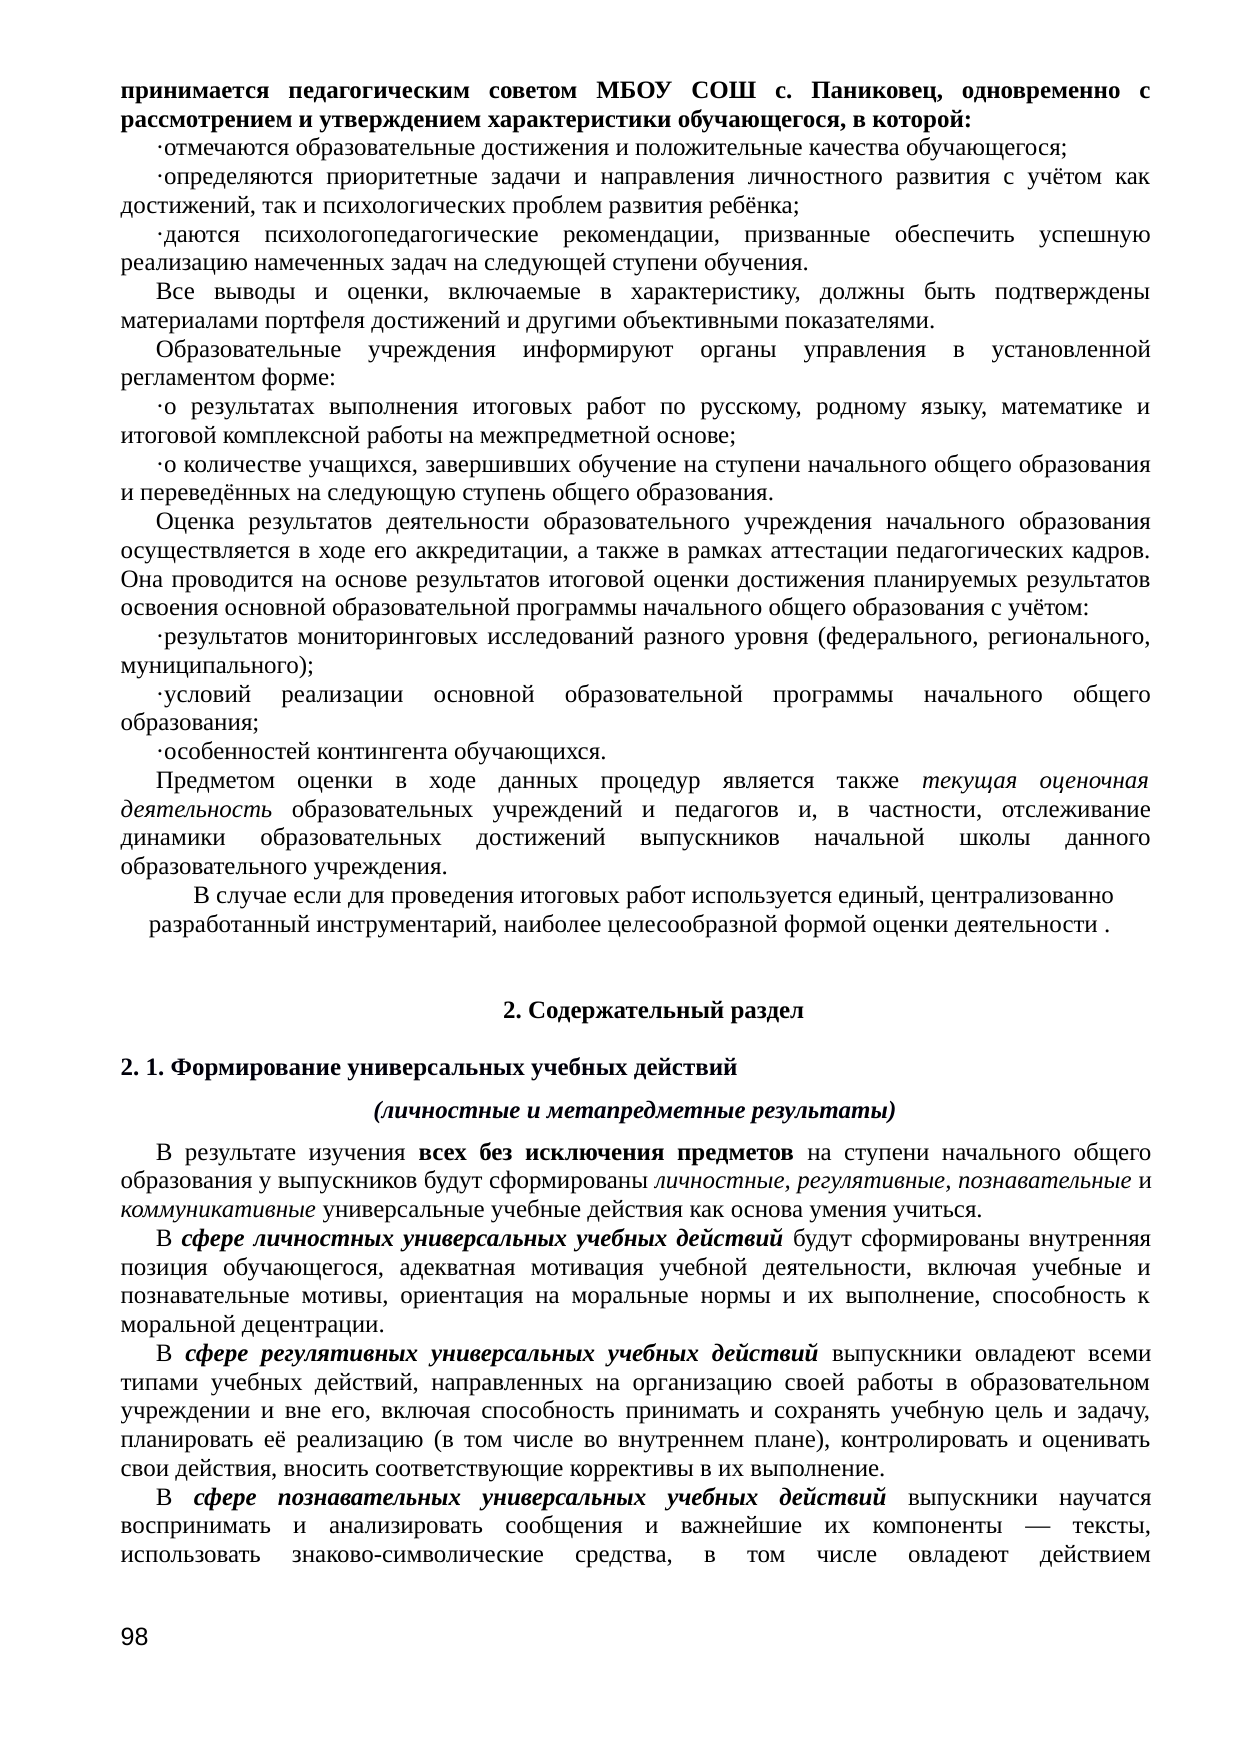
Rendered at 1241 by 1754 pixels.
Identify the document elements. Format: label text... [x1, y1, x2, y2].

text Предметом оценки в ходе данных процедур является также текущая оценочная деятельность образовательных учреждений и педагогов и, в частности, отслеживание динамики образовательных достижений выпускников начальной школы данного образовательного учреждения. [120, 765, 1152, 880]
text ·условий реализации основной образовательной программы начального общего образования; [120, 679, 1152, 736]
text ·отмечаются образовательные достижения и положительные качества обучающегося; [120, 132, 1152, 161]
text ·определяются приоритетные задачи и направления личностного развития с учётом как достижений, так и психологических проблем развития ребёнка; [120, 161, 1152, 219]
text ·даются психологопедагогические рекомендации, призванные обеспечить успешную реализацию намеченных задач на следующей ступени обучения. [120, 219, 1152, 276]
text принимается педагогическим советом МБОУ СОШ с. Паниковец, одновременно с рассмотрением и утверждением характеристики обучающегося, в которой: [120, 75, 1152, 132]
text ·особенностей контингента обучающихся. [120, 736, 1152, 765]
text Все выводы и оценки, включаемые в характеристику, должны быть подтверждены материалами портфеля достижений и другими объективными показателями. [120, 276, 1152, 334]
text ·о количестве учащихся, завершивших обучение на ступени начального общего образования и переведённых на следующую ступень общего образования. [120, 449, 1152, 506]
text ·о результатах выполнения итоговых работ по русскому, родному языку, математике и итоговой комплексной работы на межпредметной основе; [120, 391, 1152, 449]
text В сфере регулятивных универсальных учебных действий выпускники овладеют всеми типами учебных действий, направленных на организацию своей работы в образовательном учреждении и вне его, включая способность принимать и сохранять учебную цель и задачу, планировать её реализацию (в том числе во внутреннем плане), контролировать и оценивать свои действия, вносить соответствующие коррективы в их выполнение. [120, 1338, 1152, 1482]
text ·результатов мониторинговых исследований разного уровня (федерального, регионального, муниципального); [120, 621, 1152, 679]
text 2. Содержательный раздел [120, 995, 1152, 1024]
text Оценка результатов деятельности образовательного учреждения начального образования осуществляется в ходе его аккредитации, а также в рамках аттестации педагогических кадров. Она проводится на основе результатов итоговой оценки достижения планируемых результатов освоения основной образовательной программы начального общего образования с учётом: [120, 506, 1152, 621]
text 2. 1. Формирование универсальных учебных действий [120, 1052, 1152, 1081]
text В случае если для проведения итоговых работ используется единый, централизованно разработанный инструментарий, наиболее целесообразной формой оценки деятельности . [120, 880, 1152, 937]
text Образовательные учреждения информируют органы управления в установленной регламентом форме: [120, 334, 1152, 391]
text В сфере познавательных универсальных учебных действий выпускники научатся воспринимать и анализировать сообщения и важнейшие их компоненты — тексты, использовать знаково-символические средства, в том числе овладеют действием [120, 1482, 1152, 1568]
text В сфере личностных универсальных учебных действий будут сформированы внутренняя позиция обучающегося, адекватная мотивация учебной деятельности, включая учебные и познавательные мотивы, ориентация на моральные нормы и их выполнение, способность к моральной децентрации. [120, 1223, 1152, 1338]
text (личностные и метапредметные результаты) [120, 1095, 1152, 1123]
text В результате изучения всех без исключения предметов на ступени начального общего образования у выпускников будут сформированы личностные, регулятивные, познавательные и коммуникативные универсальные учебные действия как основа умения учиться. [120, 1137, 1152, 1223]
